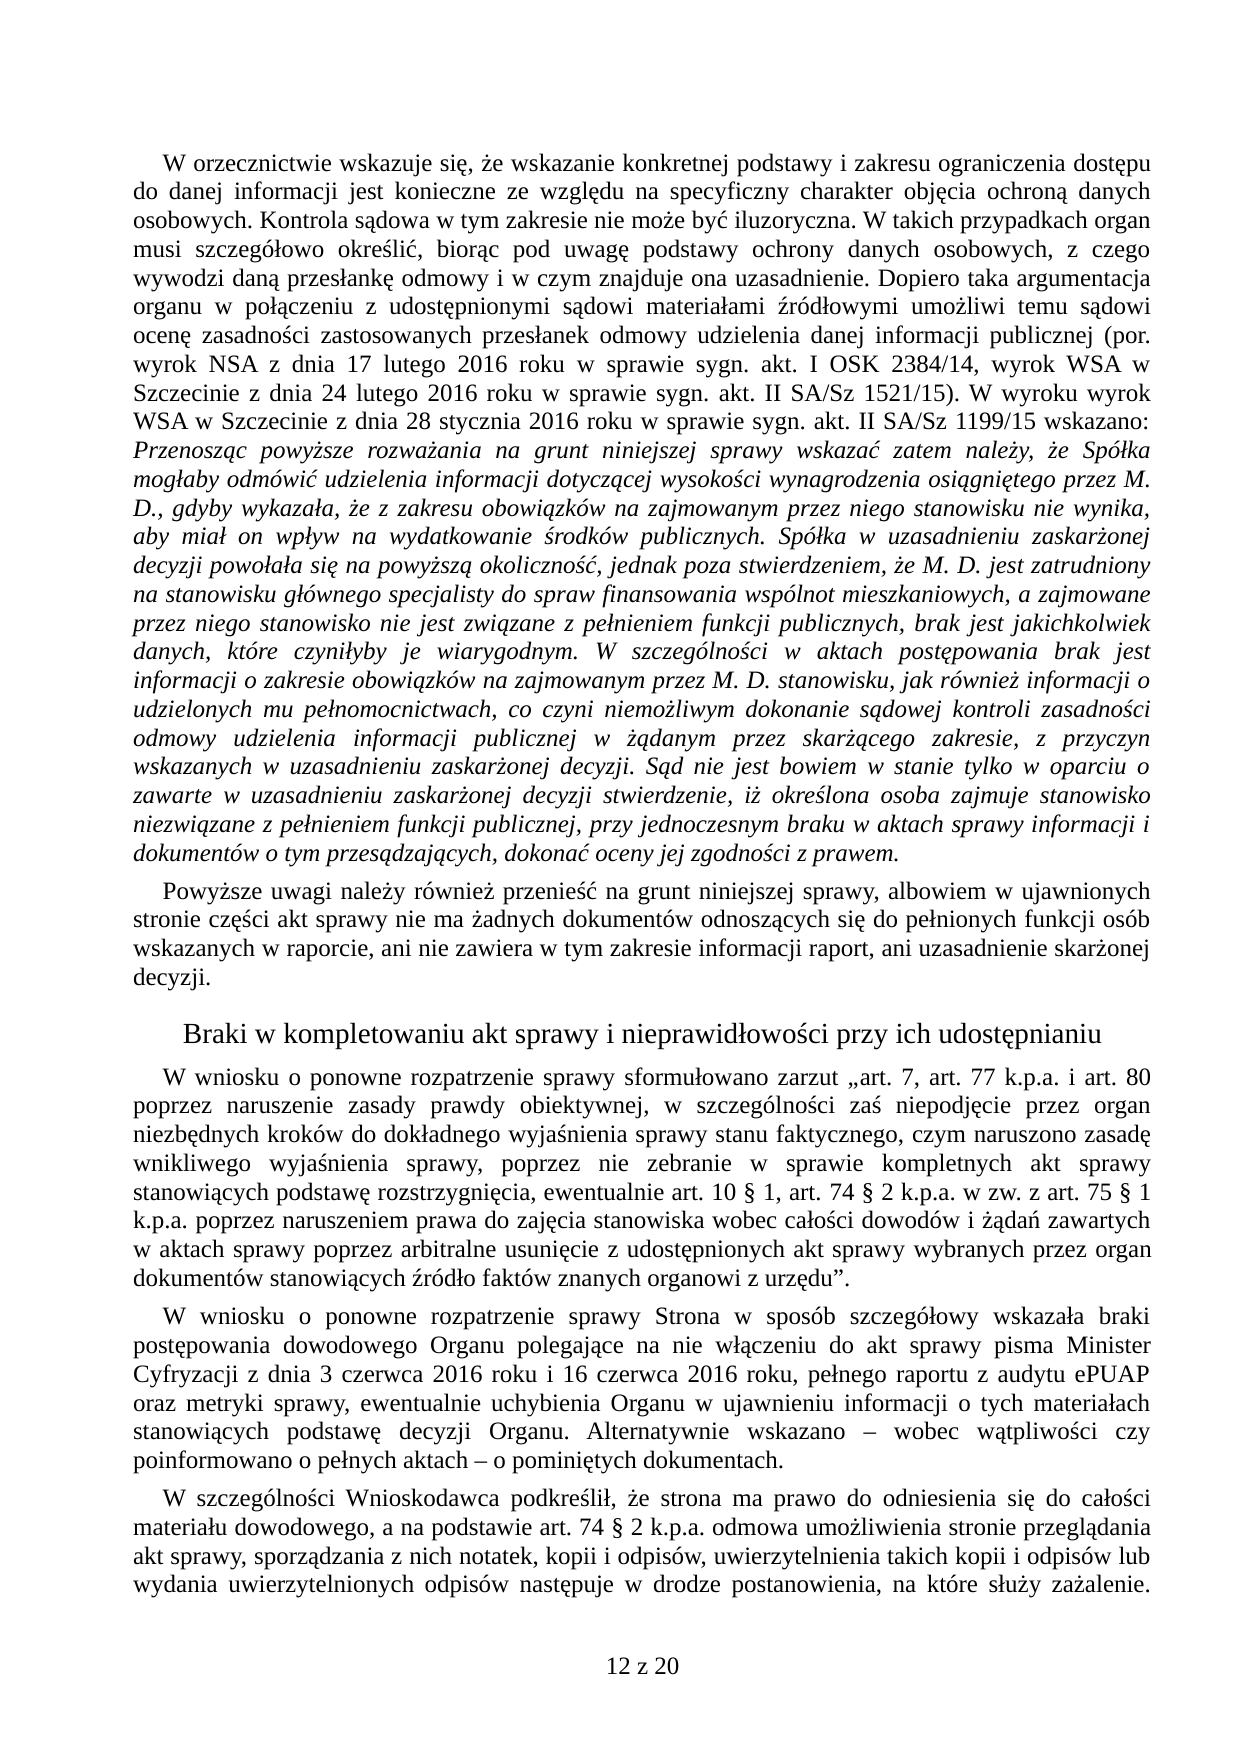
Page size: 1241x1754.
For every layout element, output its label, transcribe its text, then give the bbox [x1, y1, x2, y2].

subtitle Braki w kompletowaniu akt sprawy i nieprawidłowości przy ich udostępnianiu [133, 1016, 1152, 1049]
text W wniosku o ponowne rozpatrzenie sprawy sformułowano zarzut „art. 7, art. 77 k.p.a. i art. 80 poprzez naruszenie zasady prawdy obiektywnej, w szczególności zaś niepodjęcie przez organ niezbędnych kroków do dokładnego wyjaśnienia sprawy stanu faktycznego, czym naruszono zasadę wnikliwego wyjaśnienia sprawy, poprzez nie zebranie w sprawie kompletnych akt sprawy stanowiących podstawę rozstrzygnięcia, ewentualnie art. 10 § 1, art. 74 § 2 k.p.a. w zw. z art. 75 § 1 k.p.a. poprzez naruszeniem prawa do zajęcia stanowiska wobec całości dowodów i żądań zawartych w aktach sprawy poprzez arbitralne usunięcie z udostępnionych akt sprawy wybranych przez organ dokumentów stanowiących źródło faktów znanych organowi z urzędu”. [133, 1062, 1152, 1292]
text W szczególności Wnioskodawca podkreślił, że strona ma prawo do odniesienia się do całości materiału dowodowego, a na podstawie art. 74 § 2 k.p.a. odmowa umożliwienia stronie przeglądania akt sprawy, sporządzania z nich notatek, kopii i odpisów, uwierzytelnienia takich kopii i odpisów lub wydania uwierzytelnionych odpisów następuje w drodze postanowienia, na które służy zażalenie. [133, 1483, 1152, 1598]
text W orzecznictwie wskazuje się, że wskazanie konkretnej podstawy i zakresu ograniczenia dostępu do danej informacji jest konieczne ze względu na specyficzny charakter objęcia ochroną danych osobowych. Kontrola sądowa w tym zakresie nie może być iluzoryczna. W takich przypadkach organ musi szczegółowo określić, biorąc pod uwagę podstawy ochrony danych osobowych, z czego wywodzi daną przesłankę odmowy i w czym znajduje ona uzasadnienie. Dopiero taka argumentacja organu w połączeniu z udostępnionymi sądowi materiałami źródłowymi umożliwi temu sądowi ocenę zasadności zastosowanych przesłanek odmowy udzielenia danej informacji publicznej (por. wyrok NSA z dnia 17 lutego 2016 roku w sprawie sygn. akt. I OSK 2384/14, wyrok WSA w Szczecinie z dnia 24 lutego 2016 roku w sprawie sygn. akt. II SA/Sz 1521/15). W wyroku wyrok WSA w Szczecinie z dnia 28 stycznia 2016 roku w sprawie sygn. akt. II SA/Sz 1199/15 wskazano: Przenosząc powyższe rozważania na grunt niniejszej sprawy wskazać zatem należy, że Spółka mogłaby odmówić udzielenia informacji dotyczącej wysokości wynagrodzenia osiągniętego przez M. D., gdyby wykazała, że z zakresu obowiązków na zajmowanym przez niego stanowisku nie wynika, aby miał on wpływ na wydatkowanie środków publicznych. Spółka w uzasadnieniu zaskarżonej decyzji powołała się na powyższą okoliczność, jednak poza stwierdzeniem, że M. D. jest zatrudniony na stanowisku głównego specjalisty do spraw finansowania wspólnot mieszkaniowych, a zajmowane przez niego stanowisko nie jest związane z pełnieniem funkcji publicznych, brak jest jakichkolwiek danych, które czyniłyby je wiarygodnym. W szczególności w aktach postępowania brak jest informacji o zakresie obowiązków na zajmowanym przez M. D. stanowisku, jak również informacji o udzielonych mu pełnomocnictwach, co czyni niemożliwym dokonanie sądowej kontroli zasadności odmowy udzielenia informacji publicznej w żądanym przez skarżącego zakresie, z przyczyn wskazanych w uzasadnieniu zaskarżonej decyzji. Sąd nie jest bowiem w stanie tylko w oparciu o zawarte w uzasadnieniu zaskarżonej decyzji stwierdzenie, iż określona osoba zajmuje stanowisko niezwiązane z pełnieniem funkcji publicznej, przy jednoczesnym braku w aktach sprawy informacji i dokumentów o tym przesądzających, dokonać oceny jej zgodności z prawem. [133, 148, 1152, 866]
text W wniosku o ponowne rozpatrzenie sprawy Strona w sposób szczegółowy wskazała braki postępowania dowodowego Organu polegające na nie włączeniu do akt sprawy pisma Minister Cyfryzacji z dnia 3 czerwca 2016 roku i 16 czerwca 2016 roku, pełnego raportu z audytu ePUAP oraz metryki sprawy, ewentualnie uchybienia Organu w ujawnieniu informacji o tych materiałach stanowiących podstawę decyzji Organu. Alternatywnie wskazano – wobec wątpliwości czy poinformowano o pełnych aktach – o pominiętych dokumentach. [133, 1301, 1152, 1474]
text Powyższe uwagi należy również przenieść na grunt niniejszej sprawy, albowiem w ujawnionych stronie części akt sprawy nie ma żadnych dokumentów odnoszących się do pełnionych funkcji osób wskazanych w raporcie, ani nie zawiera w tym zakresie informacji raport, ani uzasadnienie skarżonej decyzji. [133, 876, 1152, 991]
